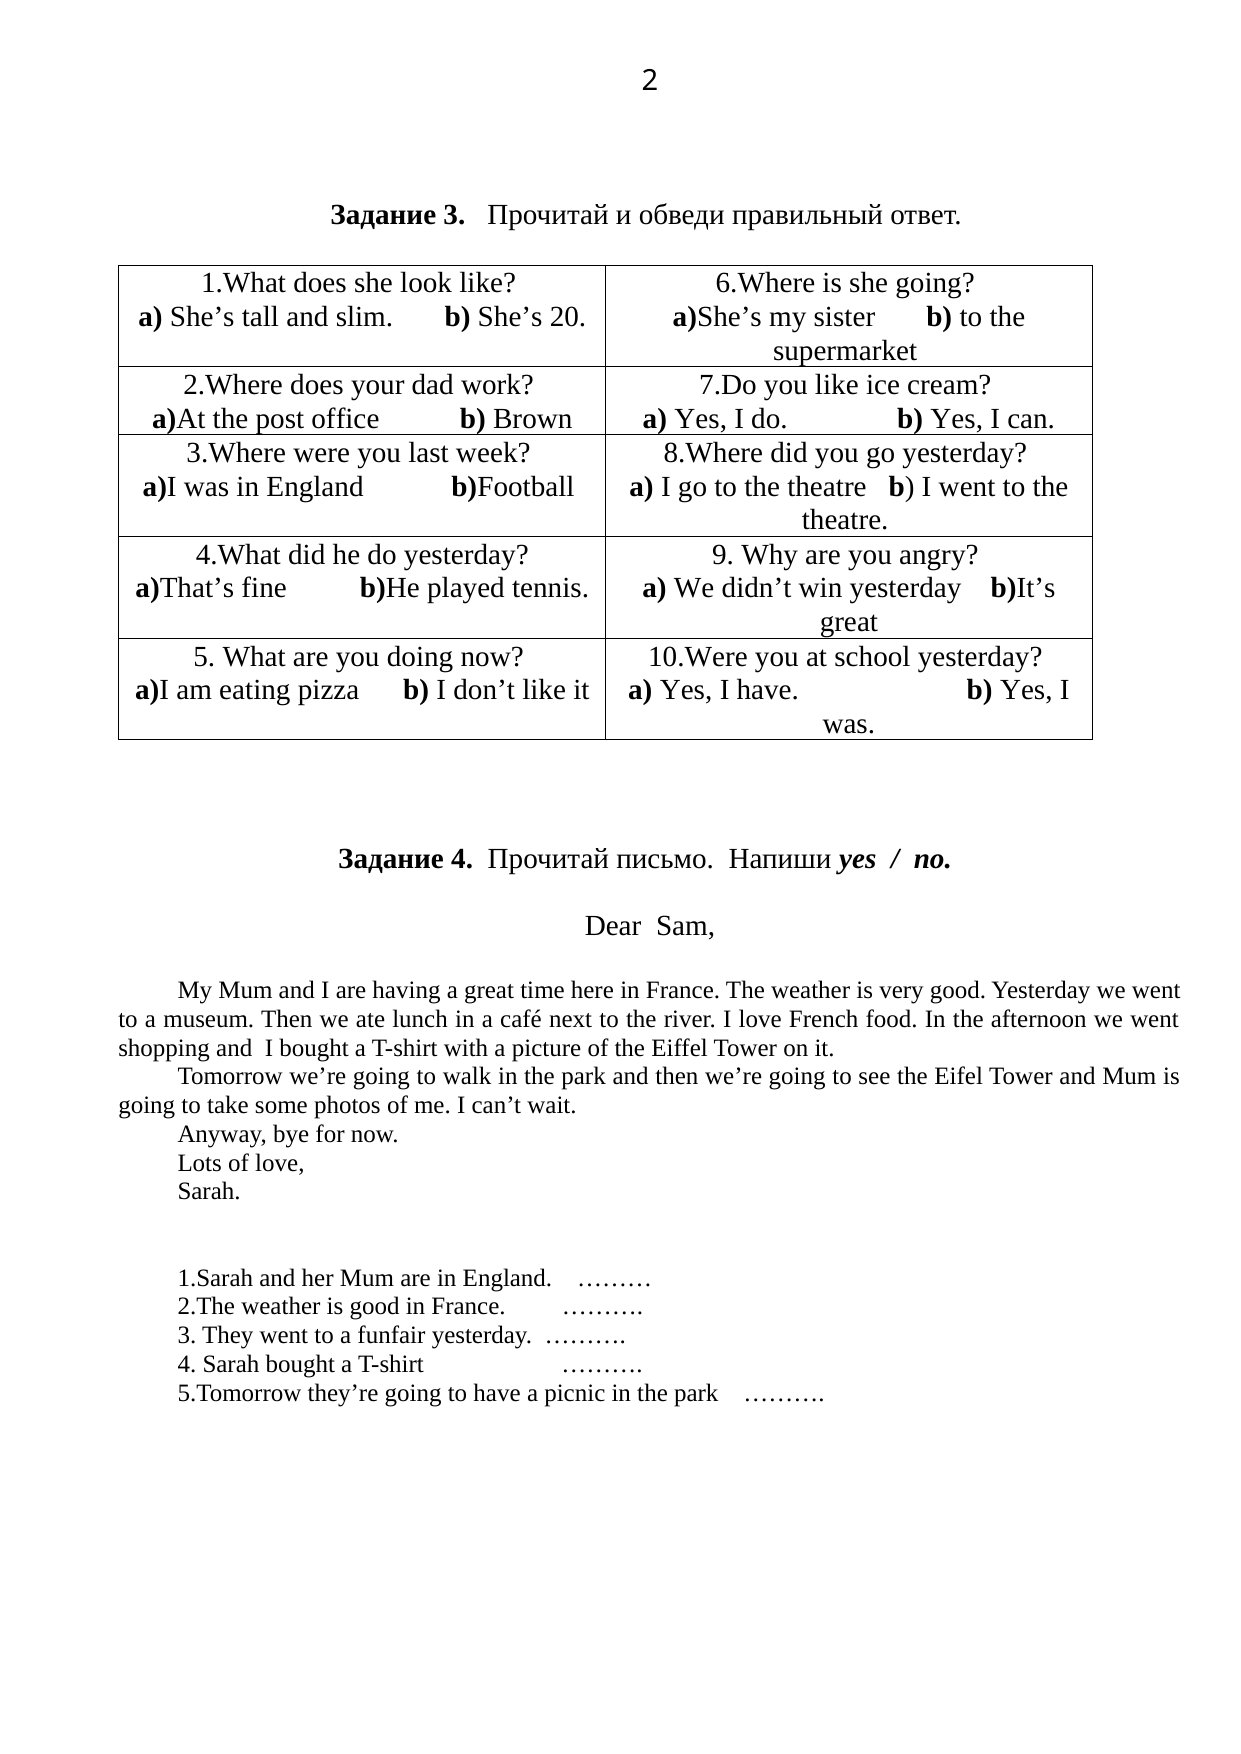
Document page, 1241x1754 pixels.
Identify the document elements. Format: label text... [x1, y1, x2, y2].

table_cell 3.Where were you last week? a)I was in England b)Football [119, 435, 605, 536]
table_cell 4.What did he do yesterday? a)That’s fine b)He played tennis. [119, 537, 605, 638]
table_cell 8.Where did you go yesterday? a) I go to the theatre b) I went to the theatre. [606, 435, 1092, 536]
text 4. Sarah bought a T-shirt ………. [118, 1349, 1181, 1378]
text 2.The weather is good in France. ………. [118, 1291, 1181, 1320]
text Dear Sam, [118, 908, 1181, 942]
table_header 1.What does she look like? a) She’s tall and slim. b) She’s 20. [119, 266, 605, 366]
text 5.Tomorrow they’re going to have a picnic in the park ………. [118, 1378, 1181, 1406]
text Tomorrow we’re going to walk in the park and then we’re going to see the Eifel Tower and Mum is going to take some photos of me. I can’t wait. [118, 1061, 1181, 1119]
table_cell 7.Do you like ice cream? a) Yes, I do. b) Yes, I can. [606, 367, 1092, 434]
text My Mum and I are having a great time here in France. The weather is very good. Yesterday we went to a museum. Then we ate lunch in a café next to the river. I love French food. In the afternoon we went shopping and I bought a T-shirt with a picture of the Eiffel Tower on it. [118, 975, 1181, 1061]
table_cell 10.Were you at school yesterday? a) Yes, I have. b) Yes, I was. [606, 639, 1092, 739]
text 3. They went to a funfair yesterday. ………. [118, 1320, 1181, 1349]
text Anyway, bye for now. [118, 1119, 1181, 1148]
text Lots of love, [118, 1148, 1181, 1176]
text Задание 3. Прочитай и обведи правильный ответ. [118, 197, 1181, 231]
text Sarah. [118, 1176, 1181, 1205]
text Задание 4. Прочитай письмо. Напиши yes / no. [118, 841, 1181, 874]
table_cell 5. What are you doing now? a)I am eating pizza b) I don’t like it [119, 639, 605, 739]
text 1.Sarah and her Mum are in England. ……… [118, 1263, 1181, 1291]
table_cell 2.Where does your dad work? a)At the post office b) Brown [119, 367, 605, 434]
table_cell 9. Why are you angry? a) We didn’t win yesterday b)It’s great [606, 537, 1092, 638]
table_header 6.Where is she going? a)She’s my sister b) to the supermarket [606, 266, 1092, 366]
